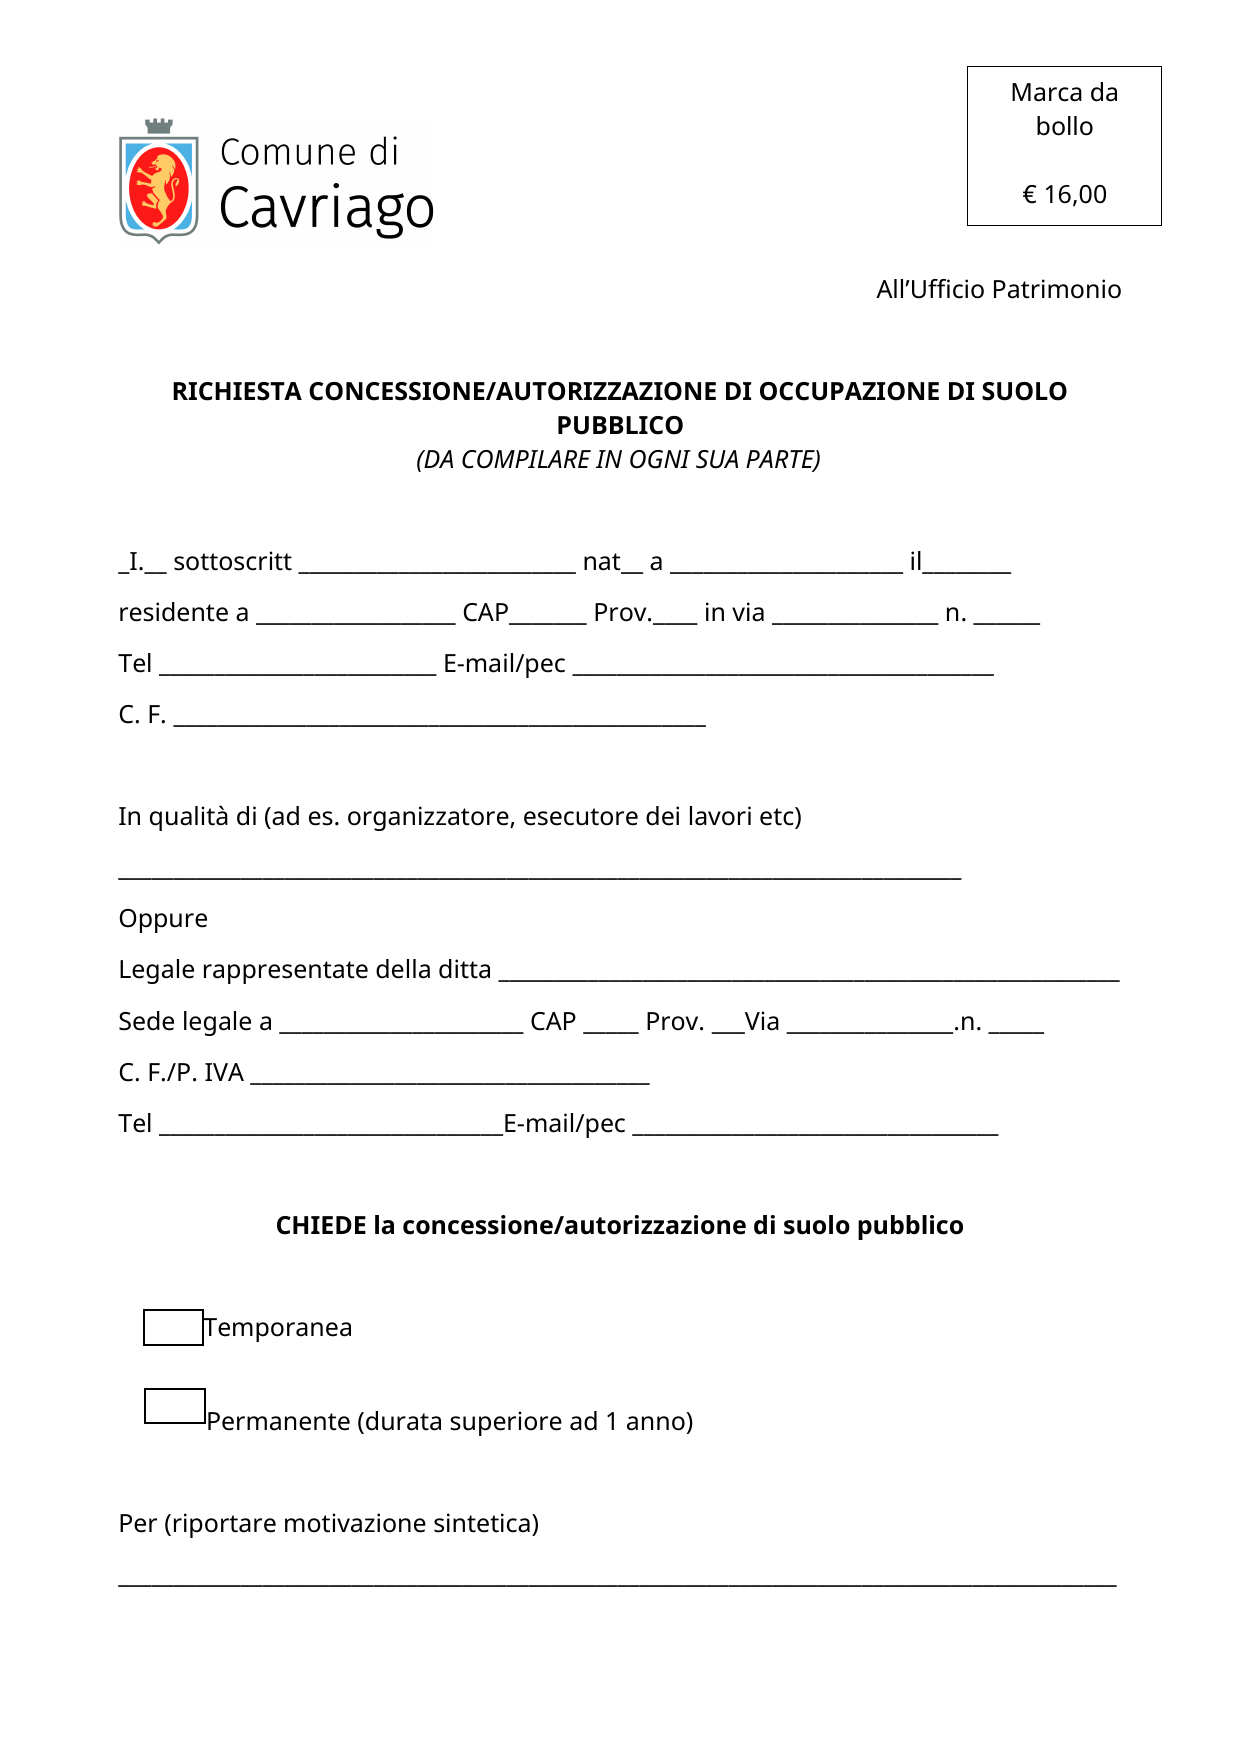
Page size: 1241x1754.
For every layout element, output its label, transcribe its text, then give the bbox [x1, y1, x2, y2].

picture [118, 118, 434, 245]
text residente a __________________ CAP_______ Prov.____ in via _______________ n. ______ [118, 595, 1122, 629]
text Per (riportare motivazione sintetica) __________________________________________________________________________________________ [118, 1506, 1122, 1591]
text RICHIESTA CONCESSIONE/AUTORIZZAZIONE DI OCCUPAZIONE DI SUOLO PUBBLICO [118, 373, 1122, 442]
text Tel _________________________ E-mail/pec ______________________________________ [118, 646, 1122, 680]
text CHIEDE la concessione/autorizzazione di suolo pubblico [118, 1207, 1122, 1241]
text Oppure [118, 901, 1122, 935]
text Legale rappresentate della ditta ________________________________________________________ [118, 952, 1122, 986]
text Tel _______________________________E-mail/pec _________________________________ [118, 1105, 1122, 1139]
text _I.__ sottoscritt _________________________ nat__ a _____________________ il________ [118, 544, 1122, 578]
text Permanente (durata superiore ad 1 anno) [118, 1403, 1122, 1438]
text All’Ufficio Patrimonio [118, 271, 1122, 305]
text (DA COMPILARE IN OGNI SUA PARTE) [118, 442, 1122, 476]
text € 16,00 [983, 176, 1146, 210]
text In qualità di (ad es. organizzatore, esecutore dei lavori etc) ____________________________________________________________________________ [118, 799, 1122, 884]
text Temporanea [204, 1309, 1122, 1343]
text C. F. ________________________________________________ [118, 697, 1122, 731]
text Sede legale a ______________________ CAP _____ Prov. ___Via _______________.n. _____ [118, 1003, 1122, 1037]
text C. F./P. IVA ____________________________________ [118, 1054, 1122, 1088]
text [145, 1311, 202, 1343]
text Marca da bollo [983, 74, 1146, 142]
text [118, 1309, 143, 1343]
